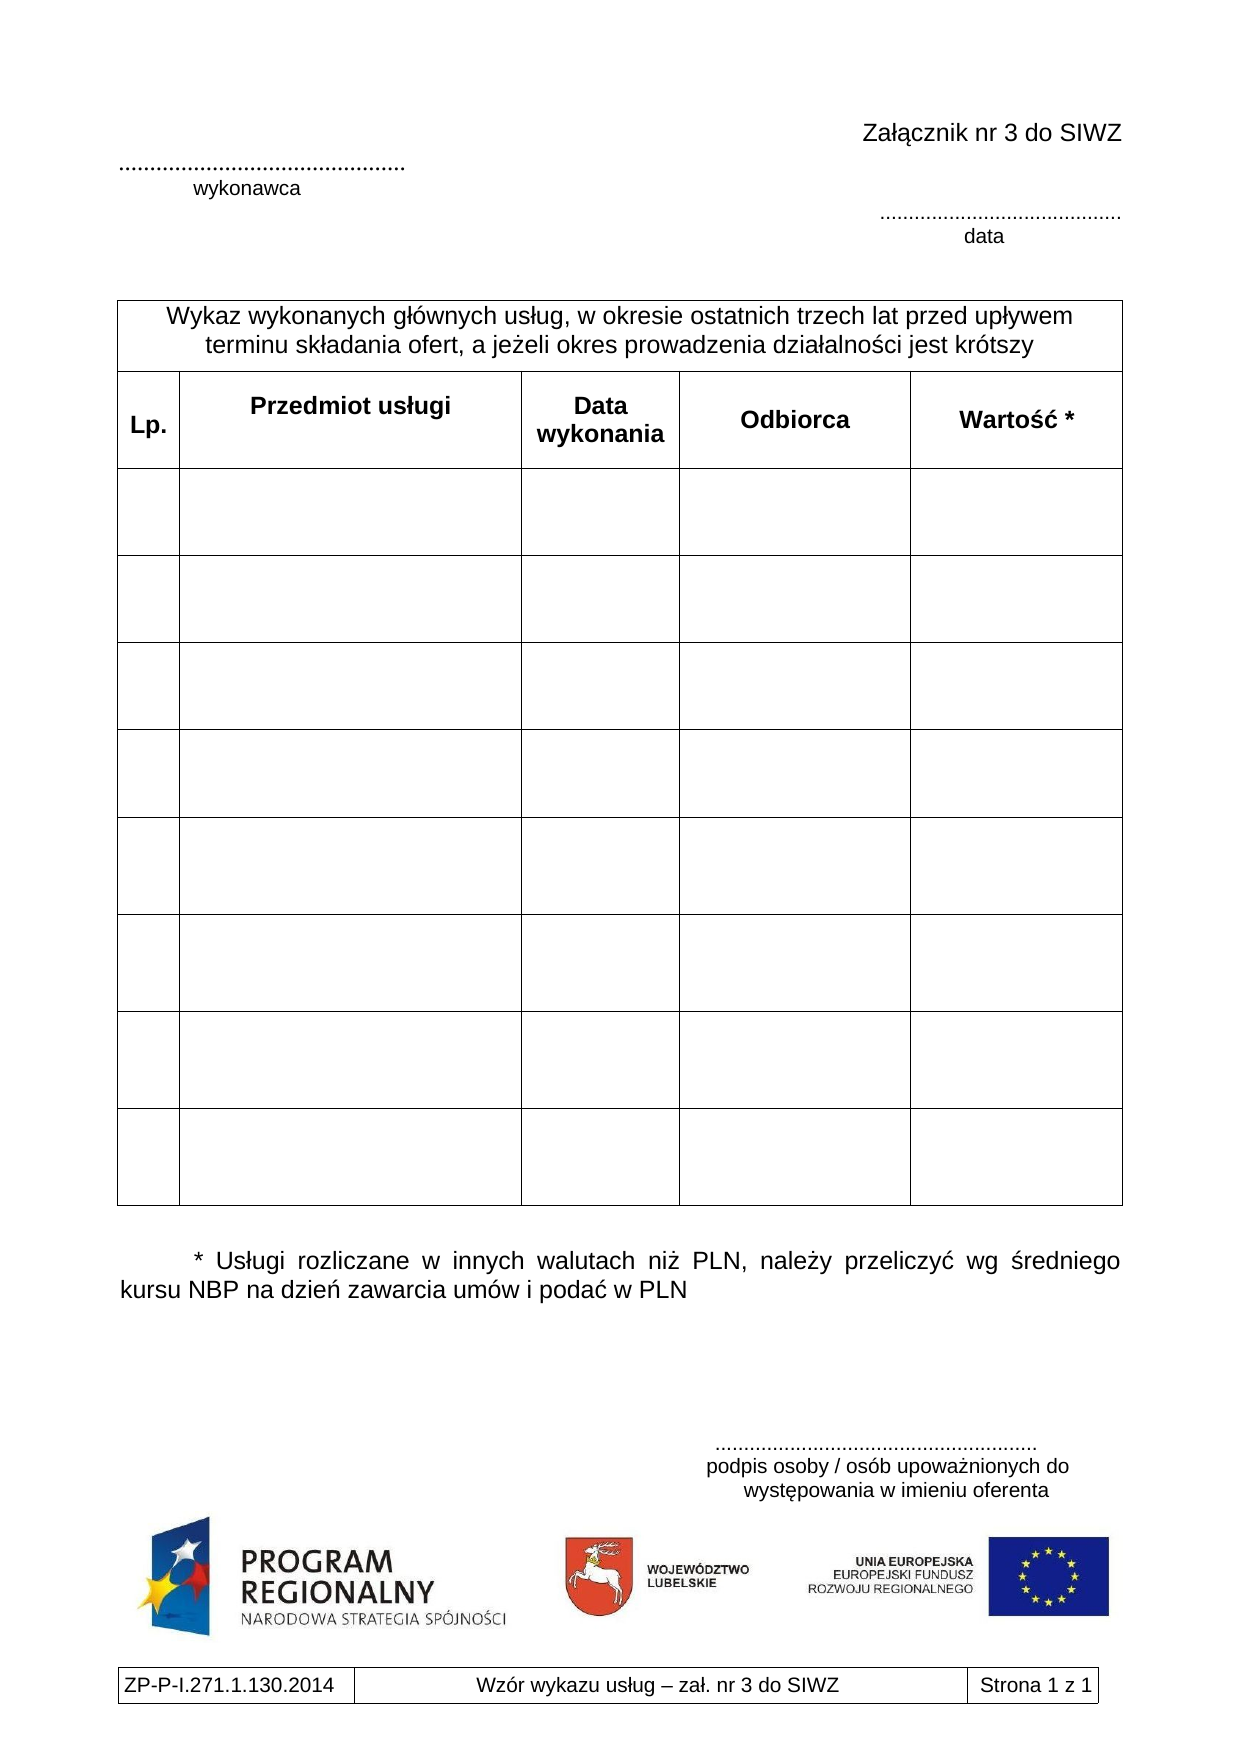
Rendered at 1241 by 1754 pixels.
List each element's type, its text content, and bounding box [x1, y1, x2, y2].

table_cell [118, 1012, 179, 1108]
table_header Wykaz wykonanych głównych usług, w okresie ostatnich trzech lat przed upływem terminu składania ofert, a jeżeli okres prowadzenia działalności jest krótszy [118, 301, 1122, 371]
table_cell [118, 1109, 179, 1204]
table_cell [680, 643, 910, 729]
table_cell [180, 818, 521, 914]
table_cell [680, 915, 910, 1011]
table_cell [911, 730, 1122, 817]
table_cell [180, 1012, 521, 1108]
table_cell Lp. [118, 372, 179, 467]
table_cell [180, 556, 521, 642]
table_cell [118, 643, 179, 729]
table_cell Data wykonania [522, 372, 679, 467]
table_cell [911, 469, 1122, 555]
table_cell [680, 1109, 910, 1204]
table_cell [680, 730, 910, 817]
text * Usługi rozliczane w innych walutach niż PLN, należy przeliczyć wg średniego kursu NBP na dzień zawarcia umów i podać w PLN [120, 1246, 1122, 1304]
table_cell [911, 556, 1122, 642]
table_cell Przedmiot usługi [180, 372, 521, 467]
table_cell [118, 915, 179, 1011]
table_cell [680, 1012, 910, 1108]
table_cell [911, 915, 1122, 1011]
table_cell [522, 469, 679, 555]
table_cell [911, 1109, 1122, 1204]
table_cell [180, 469, 521, 555]
table_cell [180, 1109, 521, 1204]
picture [124, 1511, 1129, 1643]
text data [118, 223, 1122, 247]
text podpis osoby / osób upoważnionych do [631, 1454, 1122, 1478]
table_cell [522, 556, 679, 642]
subtitle Załącznik nr 3 do SIWZ [118, 118, 1122, 147]
table_cell [522, 1109, 679, 1204]
table_cell [180, 730, 521, 817]
table_cell [180, 915, 521, 1011]
table_cell [522, 915, 679, 1011]
table_cell Wartość * [911, 372, 1122, 467]
text wykonawca [118, 176, 1122, 199]
table_cell [118, 730, 179, 817]
table_cell [680, 818, 910, 914]
table_cell [911, 818, 1122, 914]
text występowania w imieniu oferenta [631, 1478, 1122, 1502]
text .............................................. [118, 147, 1122, 176]
table_cell [522, 1012, 679, 1108]
table_cell [680, 556, 910, 642]
table_cell [180, 643, 521, 729]
table_cell [911, 1012, 1122, 1108]
table_cell [680, 469, 910, 555]
table_cell [522, 643, 679, 729]
text ........................................................ [631, 1430, 1122, 1454]
text .......................................... [118, 199, 1122, 223]
table_cell [522, 818, 679, 914]
table_cell [118, 469, 179, 555]
table_cell [118, 556, 179, 642]
table_cell [911, 643, 1122, 729]
table_cell [118, 818, 179, 914]
table_cell Odbiorca [680, 372, 910, 467]
table_cell [522, 730, 679, 817]
